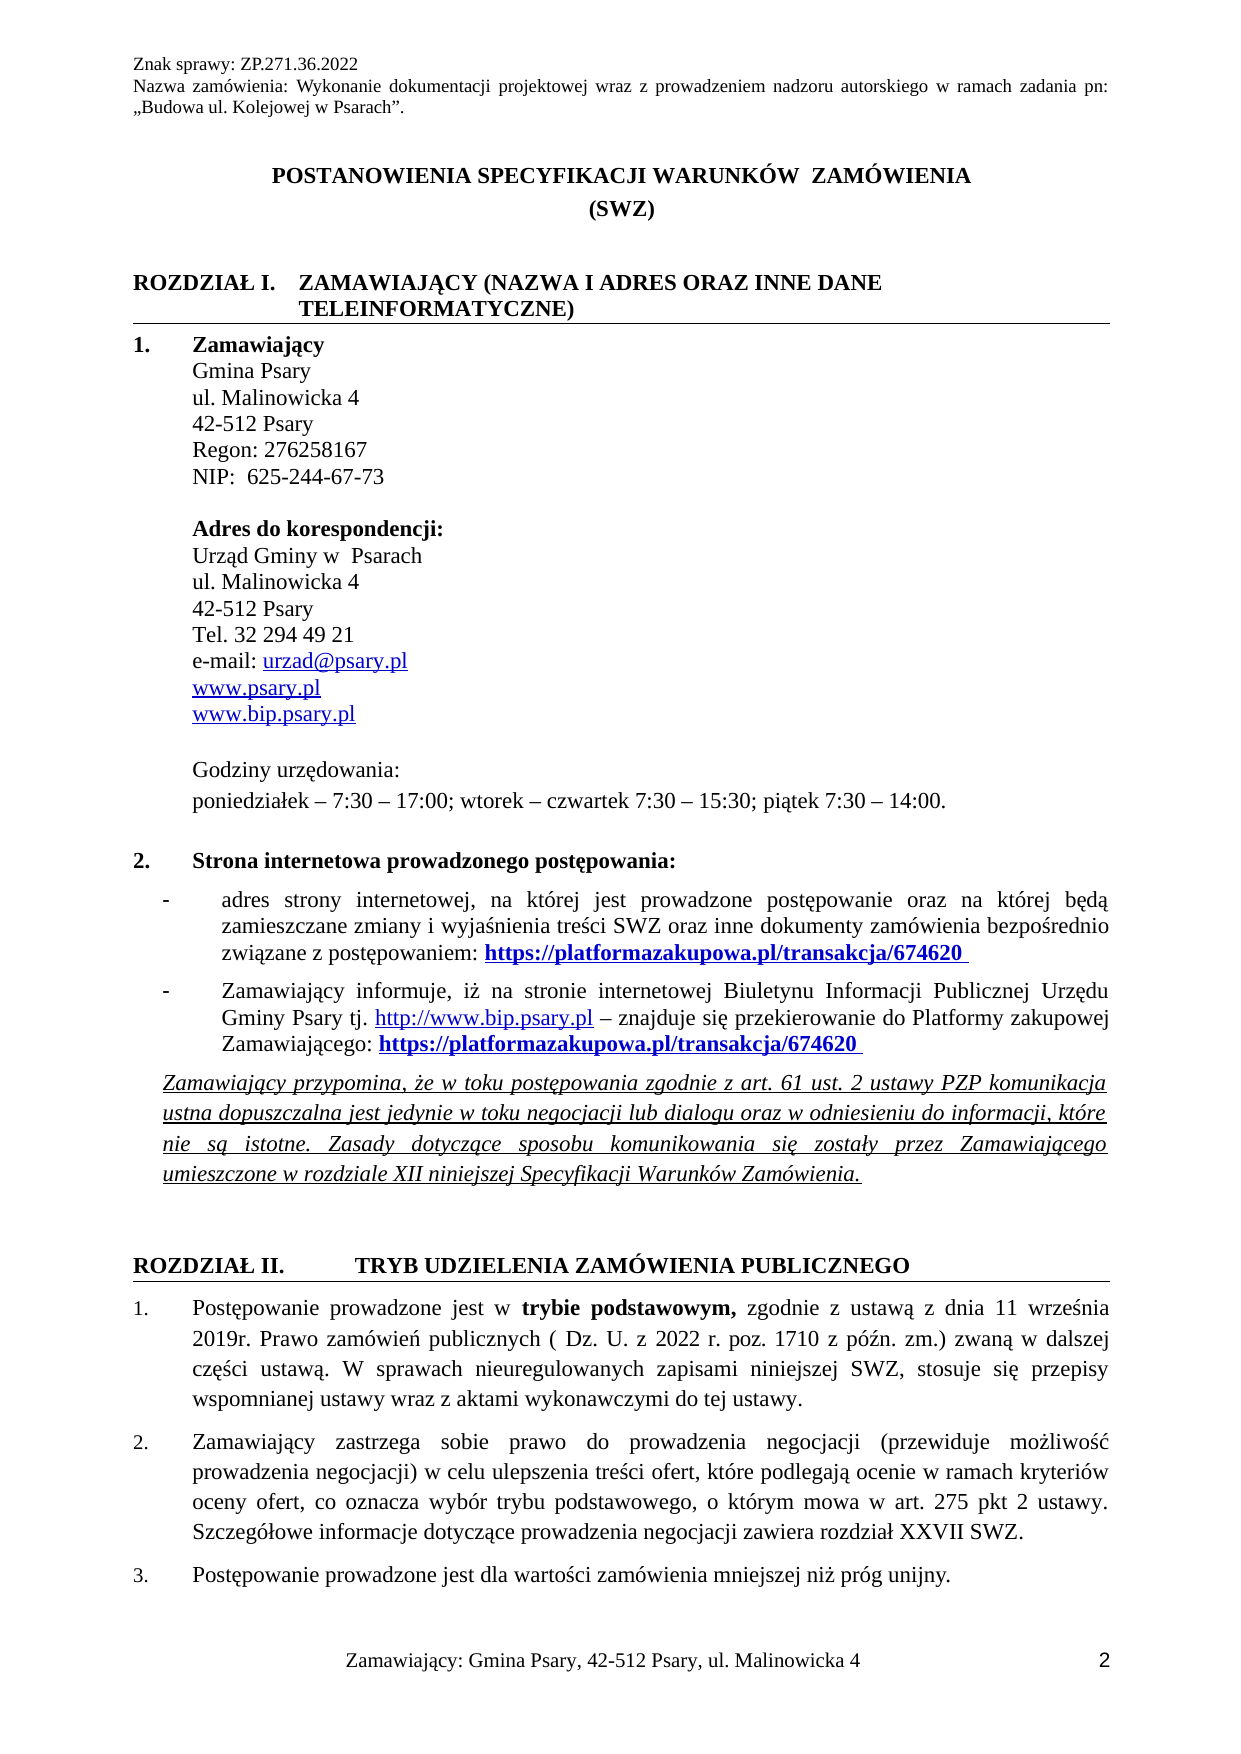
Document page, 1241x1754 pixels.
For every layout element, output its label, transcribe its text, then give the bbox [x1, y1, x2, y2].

list Zamawiający informuje, iż na stronie internetowej Biuletynu Informacji Publicznej Urzędu Gminy Psary tj. http://www.bip.psary.pl – znajduje się przekierowanie do Platformy zakupowej Zamawiającego: https://platformazakupowa.pl/transakcja/674620 [162, 978, 1110, 1057]
text ul. Malinowicka 4 [139, 384, 1110, 410]
list Strona internetowa prowadzonego postępowania: [133, 847, 1110, 873]
text www.bip.psary.pl [192, 700, 1110, 726]
list Zamawiający [133, 331, 1110, 357]
text umieszczone w rozdziale XII niniejszej Specyfikacji Warunków Zamówienia. [162, 1154, 1107, 1186]
text ustna dopuszczalna jest jedynie w toku negocjacji lub dialogu oraz w odniesieniu do informacji, które [162, 1093, 1107, 1122]
text NIP: 625-244-67-73 [139, 463, 1110, 489]
text Tel. 32 294 49 21 [192, 621, 1110, 647]
text Adres do korespondencji: [192, 516, 1110, 542]
text ROZDZIAŁ I. ZAMAWIAJĄCY (NAZWA I ADRES ORAZ INNE DANE TELEINFORMATYCZNE) [133, 269, 1110, 323]
text Regon: 276258167 [139, 436, 1110, 463]
text e-mail: urzad@psary.pl [192, 647, 1110, 674]
text POSTANOWIENIA SPECYFIKACJI WARUNKÓW ZAMÓWIENIA [133, 162, 1110, 188]
text poniedziałek – 7:30 – 17:00; wtorek – czwartek 7:30 – 15:30; piątek 7:30 – 14:00. [192, 787, 1110, 813]
text Zamawiający przypomina, że w toku postępowania zgodnie z art. 61 ust. 2 ustawy PZP komunikacja [162, 1069, 1107, 1092]
list Gmina Psary [192, 357, 1110, 384]
list adres strony internetowej, na której jest prowadzone postępowanie oraz na której będą zamieszczane zmiany i wyjaśnienia treści SWZ oraz inne dokumenty zamówienia bezpośrednio związane z postępowaniem: https://platformazakupowa.pl/transakcja/674620 [162, 886, 1110, 965]
list Postępowanie prowadzone jest dla wartości zamówienia mniejszej niż próg unijny. [133, 1561, 1110, 1587]
text www.psary.pl [192, 674, 1110, 700]
text ROZDZIAŁ II. TRYB UDZIELENIA ZAMÓWIENIA PUBLICZNEGO [133, 1252, 1110, 1281]
text 42-512 Psary [139, 410, 1110, 436]
text Urząd Gminy w Psarach [192, 542, 1110, 568]
text ul. Malinowicka 4 [192, 568, 1110, 594]
text 42-512 Psary [192, 594, 1110, 621]
text nie są istotne. Zasady dotyczące sposobu komunikowania się zostały przez Zamawiającego [162, 1123, 1107, 1153]
list Zamawiający zastrzega sobie prawo do prowadzenia negocjacji (przewiduje możliwość prowadzenia negocjacji) w celu ulepszenia treści ofert, które podlegają ocenie w ramach kryteriów oceny ofert, co oznacza wybór trybu podstawowego, o którym mowa w art. 275 pkt 2 ustawy. Szczegółowe informacje dotyczące prowadzenia negocjacji zawiera rozdział XXVII SWZ. [133, 1428, 1110, 1545]
text Godziny urzędowania: [192, 757, 1110, 783]
list Postępowanie prowadzone jest w trybie podstawowym, zgodnie z ustawą z dnia 11 września 2019r. Prawo zamówień publicznych ( Dz. U. z 2022 r. poz. 1710 z późn. zm.) zwaną w dalszej części ustawą. W sprawach nieuregulowanych zapisami niniejszej SWZ, stosuje się przepisy wspomnianej ustawy wraz z aktami wykonawczymi do tej ustawy. [133, 1294, 1110, 1411]
text (SWZ) [133, 195, 1110, 221]
